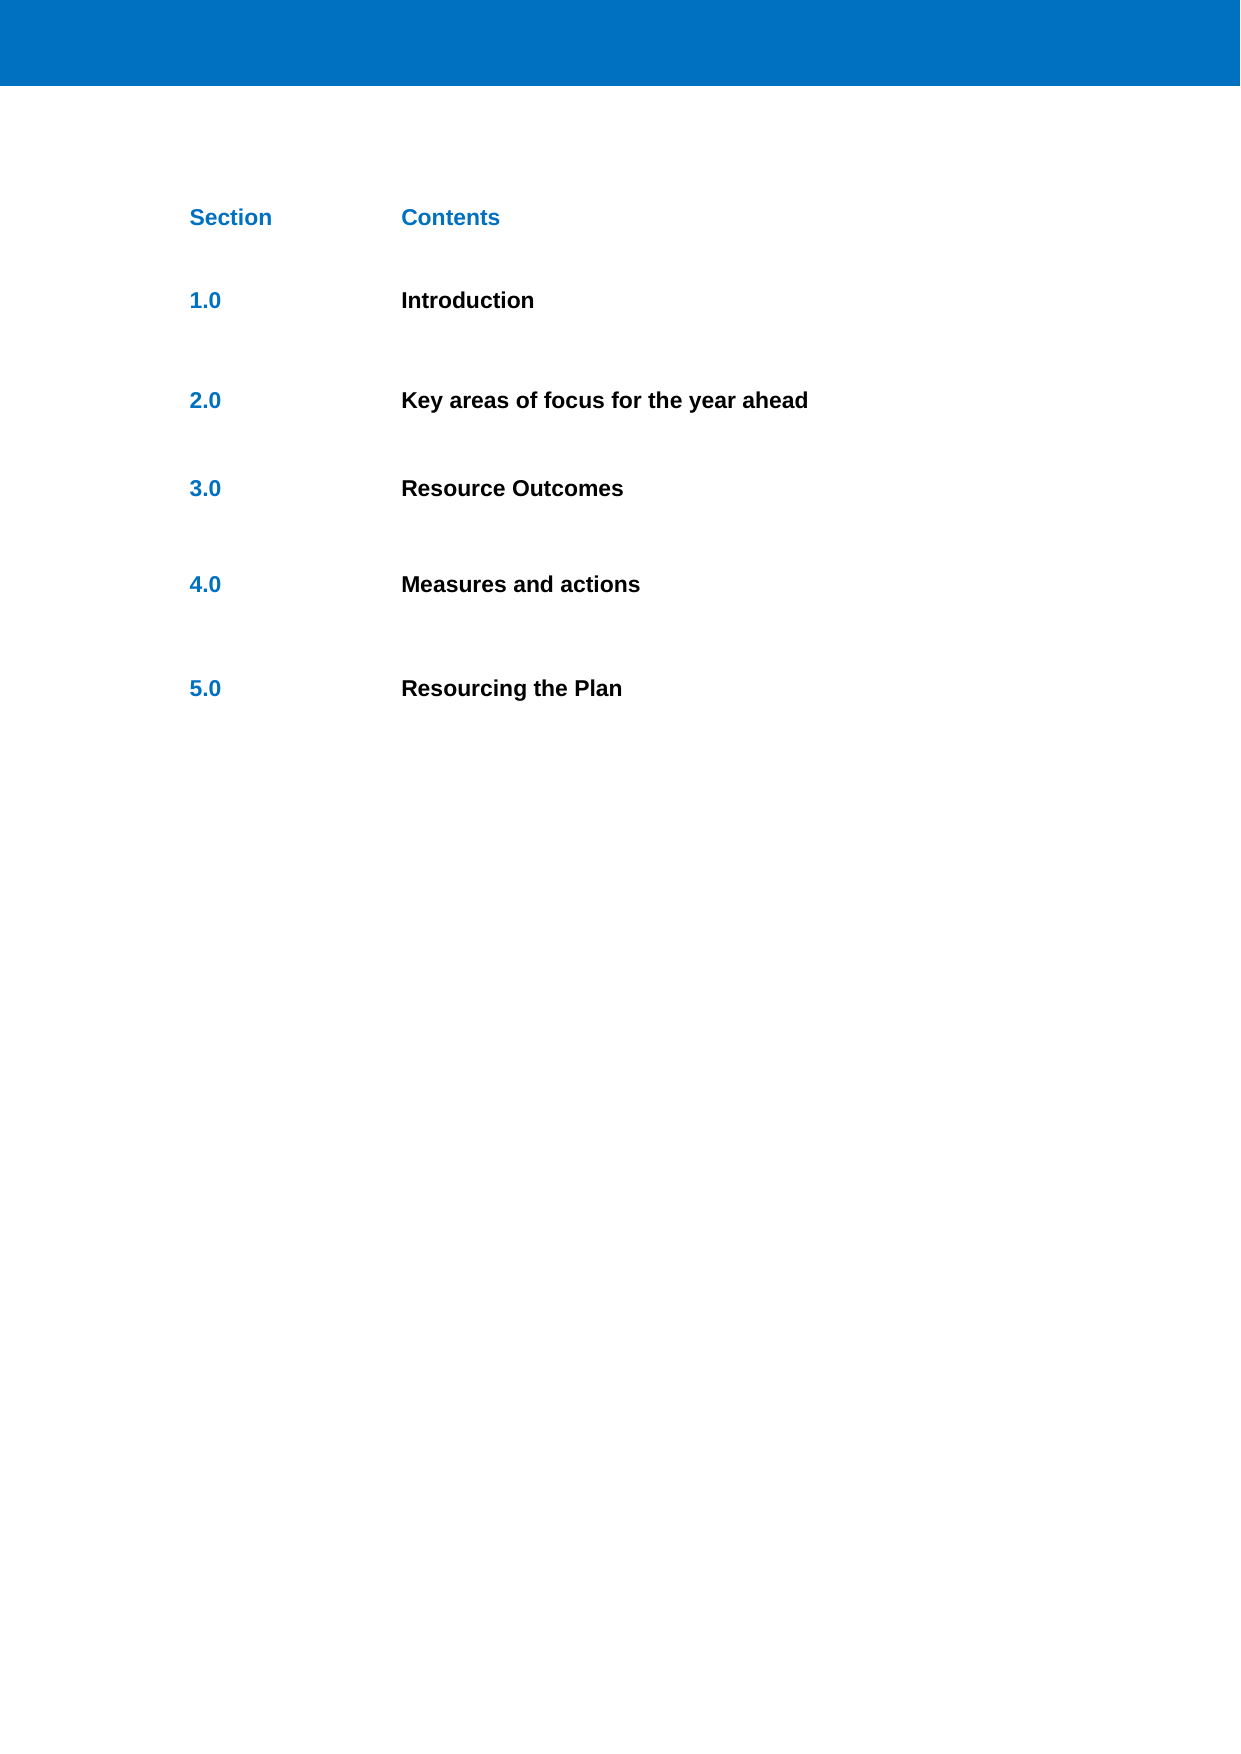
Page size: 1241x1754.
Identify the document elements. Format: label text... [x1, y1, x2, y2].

table_cell Introduction [390, 287, 927, 386]
table_cell Resource Outcomes [390, 475, 927, 569]
table_cell 1.0 [179, 287, 389, 386]
table_header Contents [390, 204, 927, 232]
table_cell 4.0 [179, 571, 389, 674]
table_cell [928, 287, 1121, 386]
table_cell [928, 675, 1121, 754]
table_cell [928, 475, 1121, 569]
table_cell [179, 755, 389, 790]
table_cell [390, 755, 927, 790]
table_cell 2.0 [179, 387, 389, 474]
table_cell 3.0 [179, 475, 389, 569]
table_cell [928, 387, 1121, 474]
table_header Section [179, 204, 389, 232]
table_cell Measures and actions [390, 571, 927, 674]
table_cell 5.0 [179, 675, 389, 754]
table_cell [179, 234, 389, 286]
table_cell [390, 234, 927, 286]
table_cell Resourcing the Plan [390, 675, 927, 754]
table_cell [928, 755, 1121, 790]
table_header [178, 176, 1066, 203]
table_cell Key areas of focus for the year ahead [390, 387, 927, 474]
table_cell [928, 571, 1121, 674]
table_cell [928, 234, 1121, 286]
table_header [928, 204, 1121, 232]
